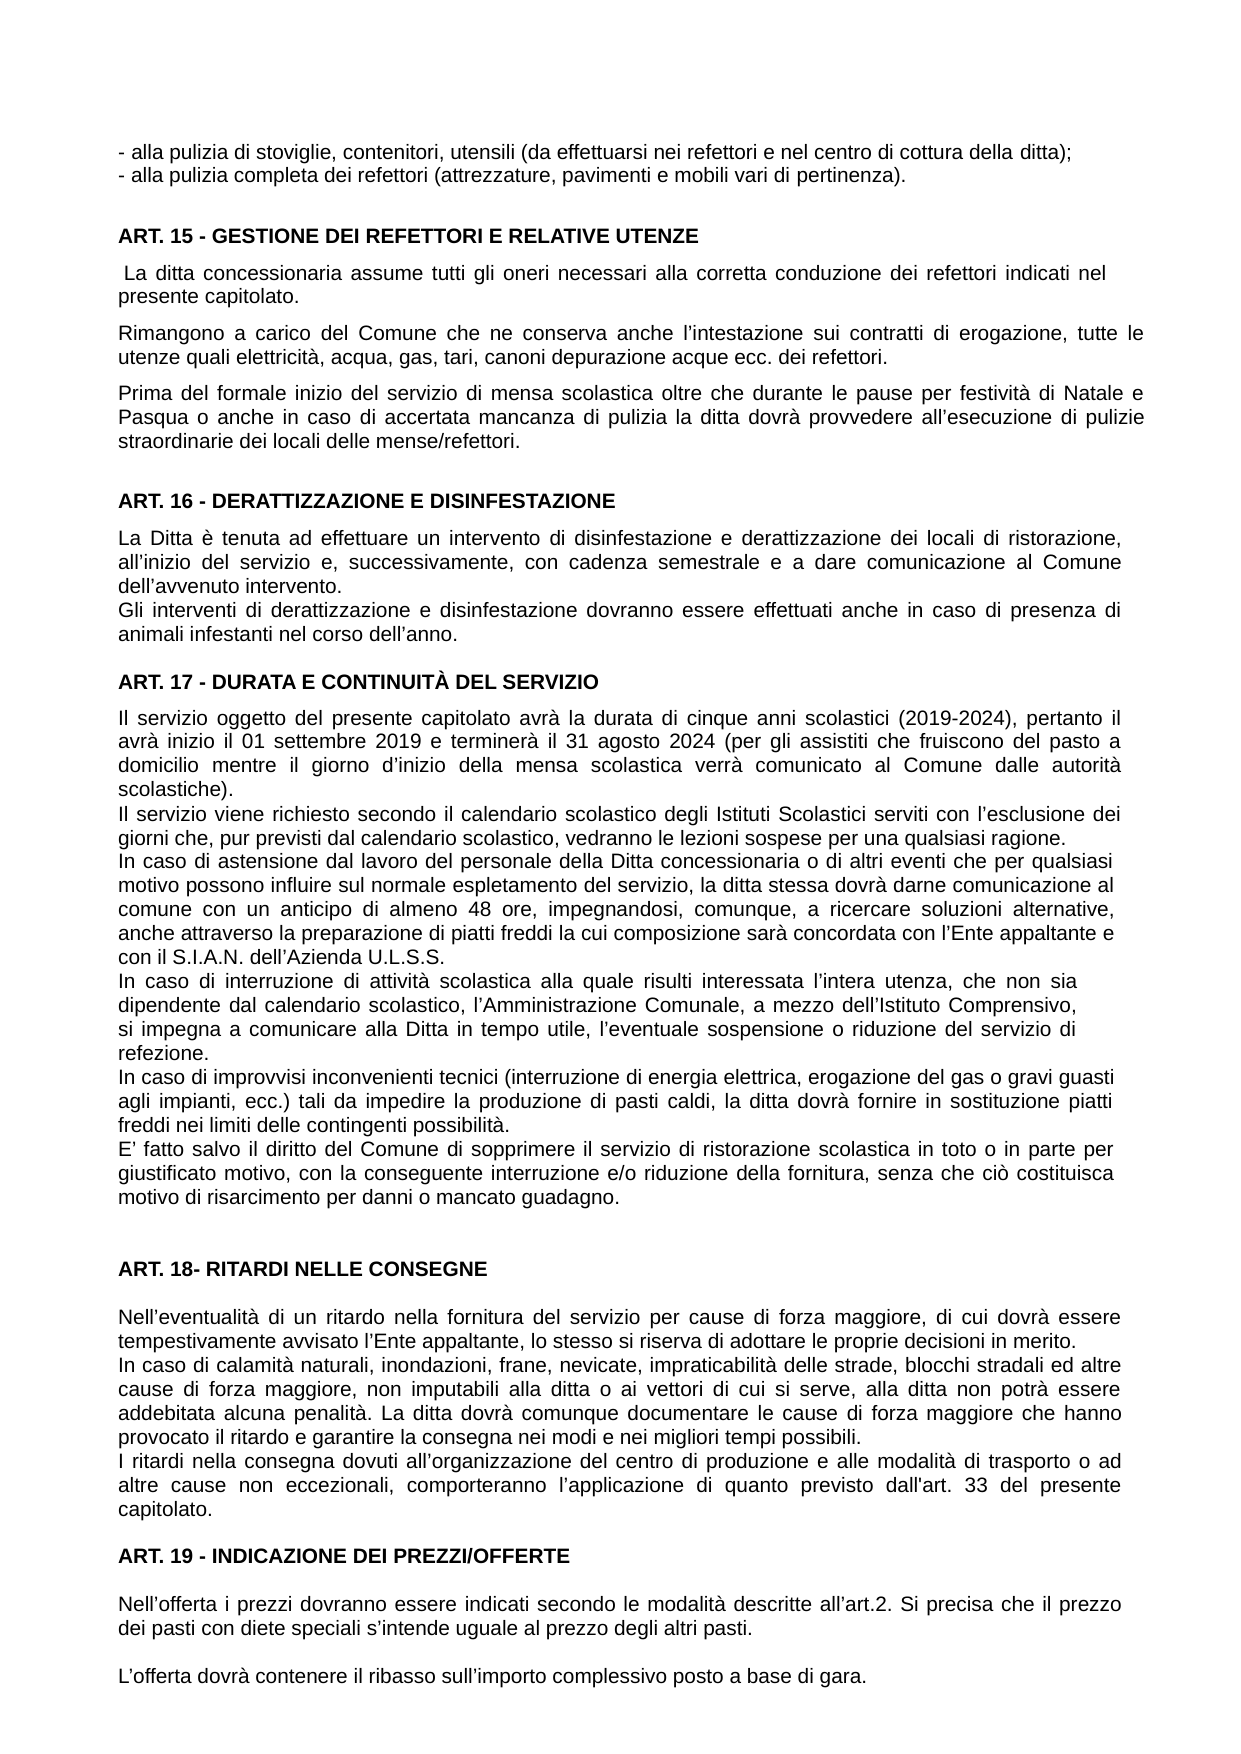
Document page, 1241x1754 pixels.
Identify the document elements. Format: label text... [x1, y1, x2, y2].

text E’ fatto salvo il diritto del Comune di sopprimere il servizio di ristorazione scolastica in toto o in parte per giustificato motivo, con la conseguente interruzione e/o riduzione della fornitura, senza che ciò costituisca motivo di risarcimento per danni o mancato guadagno. [118, 1137, 1115, 1209]
subtitle ART. 19 - INDICAZIONE DEI PREZZI/OFFERTE [118, 1544, 1146, 1568]
text I ritardi nella consegna dovuti all’organizzazione del centro di produzione e alle modalità di trasporto o ad altre cause non eccezionali, comporteranno l’applicazione di quanto previsto dall'art. 33 del presente capitolato. [118, 1448, 1123, 1520]
text In caso di interruzione di attività scolastica alla quale risulti interessata l’intera utenza, che non sia dipendente dal calendario scolastico, l’Amministrazione Comunale, a mezzo dell’Istituto Comprensivo, si impegna a comunicare alla Ditta in tempo utile, l’eventuale sospensione o riduzione del servizio di refezione. [118, 969, 1078, 1065]
text Nell’eventualità di un ritardo nella fornitura del servizio per cause di forza maggiore, di cui dovrà essere tempestivamente avvisato l’Ente appaltante, lo stesso si riserva di adottare le proprie decisioni in merito. [118, 1305, 1123, 1353]
subtitle ART. 15 - GESTIONE DEI REFETTORI E RELATIVE UTENZE [118, 223, 1146, 247]
text Rimangono a carico del Comune che ne conserva anche l’intestazione sui contratti di erogazione, tutte le utenze quali elettricità, acqua, gas, tari, canoni depurazione acque ecc. dei refettori. [118, 321, 1146, 368]
subtitle ART. 18- RITARDI NELLE CONSEGNE [118, 1257, 1146, 1281]
text In caso di calamità naturali, inondazioni, frane, nevicate, impraticabilità delle strade, blocchi stradali ed altre cause di forza maggiore, non imputabili alla ditta o ai vettori di cui si serve, alla ditta non potrà essere addebitata alcuna penalità. La ditta dovrà comunque documentare le cause di forza maggiore che hanno provocato il ritardo e garantire la consegna nei modi e nei migliori tempi possibili. [118, 1353, 1123, 1448]
text In caso di improvvisi inconvenienti tecnici (interruzione di energia elettrica, erogazione del gas o gravi guasti agli impianti, ecc.) tali da impedire la produzione di pasti caldi, la ditta dovrà fornire in sostituzione piatti freddi nei limiti delle contingenti possibilità. [118, 1065, 1115, 1137]
text Gli interventi di derattizzazione e disinfestazione dovranno essere effettuati anche in caso di presenza di animali infestanti nel corso dell’anno. [118, 598, 1123, 646]
text Il servizio viene richiesto secondo il calendario scolastico degli Istituti Scolastici serviti con l’esclusione dei giorni che, pur previsti dal calendario scolastico, vedranno le lezioni sospese per una qualsiasi ragione. [118, 801, 1123, 849]
list alla pulizia completa dei refettori (attrezzature, pavimenti e mobili vari di pertinenza). [118, 163, 1146, 187]
subtitle ART. 16 - DERATTIZZAZIONE E DISINFESTAZIONE [118, 489, 1146, 513]
text Il servizio oggetto del presente capitolato avrà la durata di cinque anni scolastici (2019-2024), pertanto il avrà inizio il 01 settembre 2019 e terminerà il 31 agosto 2024 (per gli assistiti che fruiscono del pasto a domicilio mentre il giorno d’inizio della mensa scolastica verrà comunicato al Comune dalle autorità scolastiche). [118, 705, 1123, 801]
subtitle ART. 17 - DURATA E CONTINUITÀ DEL SERVIZIO [118, 669, 1146, 693]
list alla pulizia di stoviglie, contenitori, utensili (da effettuarsi nei refettori e nel centro di cottura della ditta); [118, 139, 1123, 163]
text Nell’offerta i prezzi dovranno essere indicati secondo le modalità descritte all’art.2. Si precisa che il prezzo dei pasti con diete speciali s’intende uguale al prezzo degli altri pasti. [118, 1592, 1123, 1640]
text La ditta concessionaria assume tutti gli oneri necessari alla corretta conduzione dei refettori indicati nel presente capitolato. [118, 260, 1108, 308]
text Prima del formale inizio del servizio di mensa scolastica oltre che durante le pause per festività di Natale e Pasqua o anche in caso di accertata mancanza di pulizia la ditta dovrà provvedere all’esecuzione di pulizie straordinarie dei locali delle mense/refettori. [118, 381, 1146, 453]
text L’offerta dovrà contenere il ribasso sull’importo complessivo posto a base di gara. [118, 1664, 1146, 1688]
text In caso di astensione dal lavoro del personale della Ditta concessionaria o di altri eventi che per qualsiasi motivo possono influire sul normale espletamento del servizio, la ditta stessa dovrà darne comunicazione al comune con un anticipo di almeno 48 ore, impegnandosi, comunque, a ricercare soluzioni alternative, anche attraverso la preparazione di piatti freddi la cui composizione sarà concordata con l’Ente appaltante e con il S.I.A.N. dell’Azienda U.L.S.S. [118, 849, 1116, 969]
text La Ditta è tenuta ad effettuare un intervento di disinfestazione e derattizzazione dei locali di ristorazione, all’inizio del servizio e, successivamente, con cadenza semestrale e a dare comunicazione al Comune dell’avvenuto intervento. [118, 526, 1123, 598]
